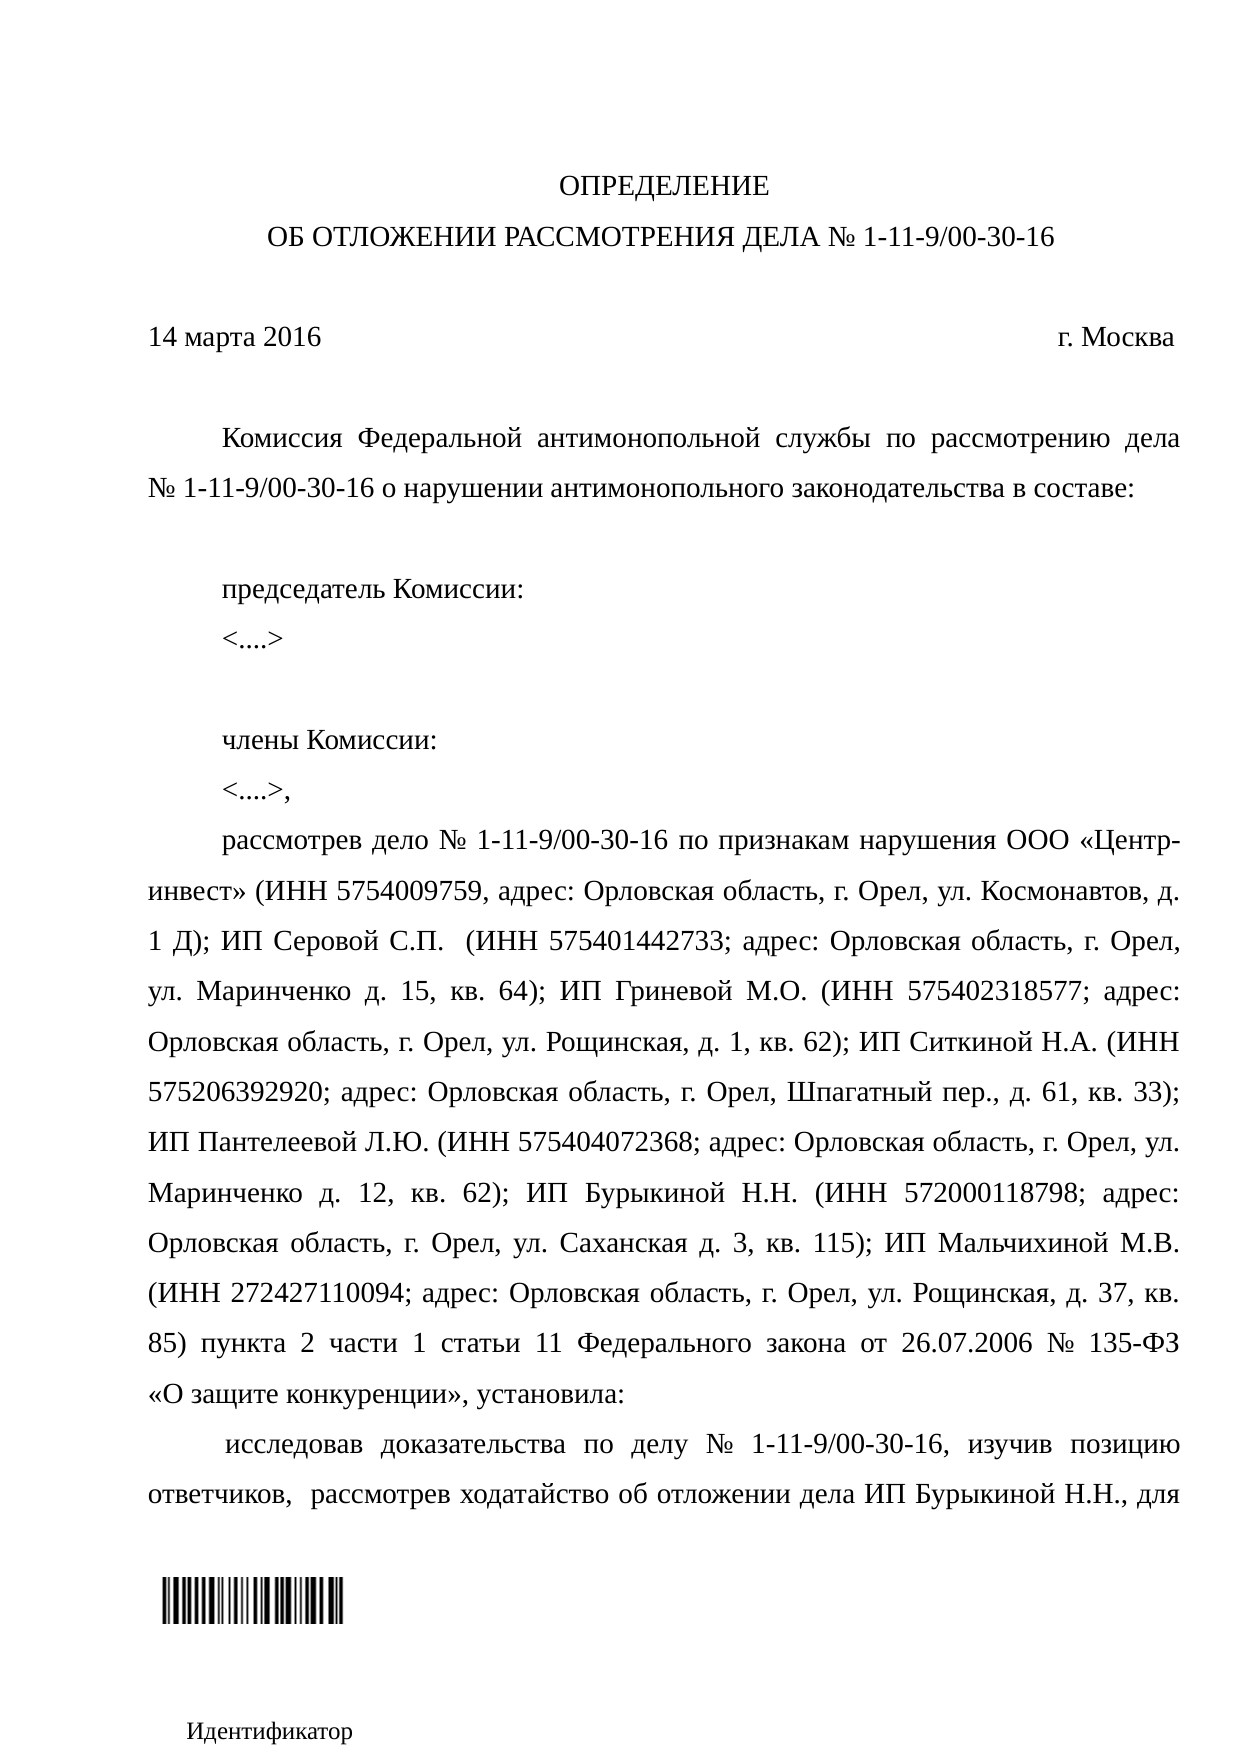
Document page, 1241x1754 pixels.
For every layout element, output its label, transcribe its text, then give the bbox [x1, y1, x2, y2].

text ОБ ОТЛОЖЕНИИ РАССМОТРЕНИЯ ДЕЛА № 1-11-9/00-30-16 [148, 219, 1181, 252]
text Комиссия Федеральной антимонопольной службы по рассмотрению дела № 1-11-9/00-30-16 о нарушении антимонопольного законодательства в составе: [148, 420, 1181, 504]
picture [147, 1577, 361, 1624]
text 14 марта 2016 г. Москва [148, 319, 1181, 353]
text председатель Комиссии: [148, 571, 1181, 604]
text <....>, [148, 772, 1181, 806]
text ОПРЕДЕЛЕНИЕ [148, 168, 1181, 202]
text <....> [148, 621, 1181, 655]
text исследовав доказательства по делу № 1-11-9/00-30-16, изучив позицию ответчиков, рассмотрев ходатайство об отложении дела ИП Бурыкиной Н.Н., для [148, 1426, 1181, 1510]
text члены Комиссии: [148, 722, 1181, 755]
text рассмотрев дело № 1-11-9/00-30-16 по признакам нарушения ООО «Центр-инвест» (ИНН 5754009759, адрес: Орловская область, г. Орел, ул. Космонавтов, д. 1 Д); ИП Серовой С.П. (ИНН 575401442733; адрес: Орловская область, г. Орел, ул. Маринченко д. 15, кв. 64); ИП Гриневой М.О. (ИНН 575402318577; адрес: Орловская область, г. Орел, ул. Рощинская, д. 1, кв. 62); ИП Ситкиной Н.А. (ИНН 575206392920; адрес: Орловская область, г. Орел, Шпагатный пер., д. 61, кв. 33); ИП Пантелеевой Л.Ю. (ИНН 575404072368; адрес: Орловская область, г. Орел, ул. Маринченко д. 12, кв. 62); ИП Бурыкиной Н.Н. (ИНН 572000118798; адрес: Орловская область, г. Орел, ул. Саханская д. 3, кв. 115); ИП Мальчихиной М.В. (ИНН 272427110094; адрес: Орловская область, г. Орел, ул. Рощинская, д. 37, кв. 85) пункта 2 части 1 статьи 11 Федерального закона от 26.07.2006 № 135-ФЗ «О защите конкуренции», установила: [148, 822, 1181, 1409]
